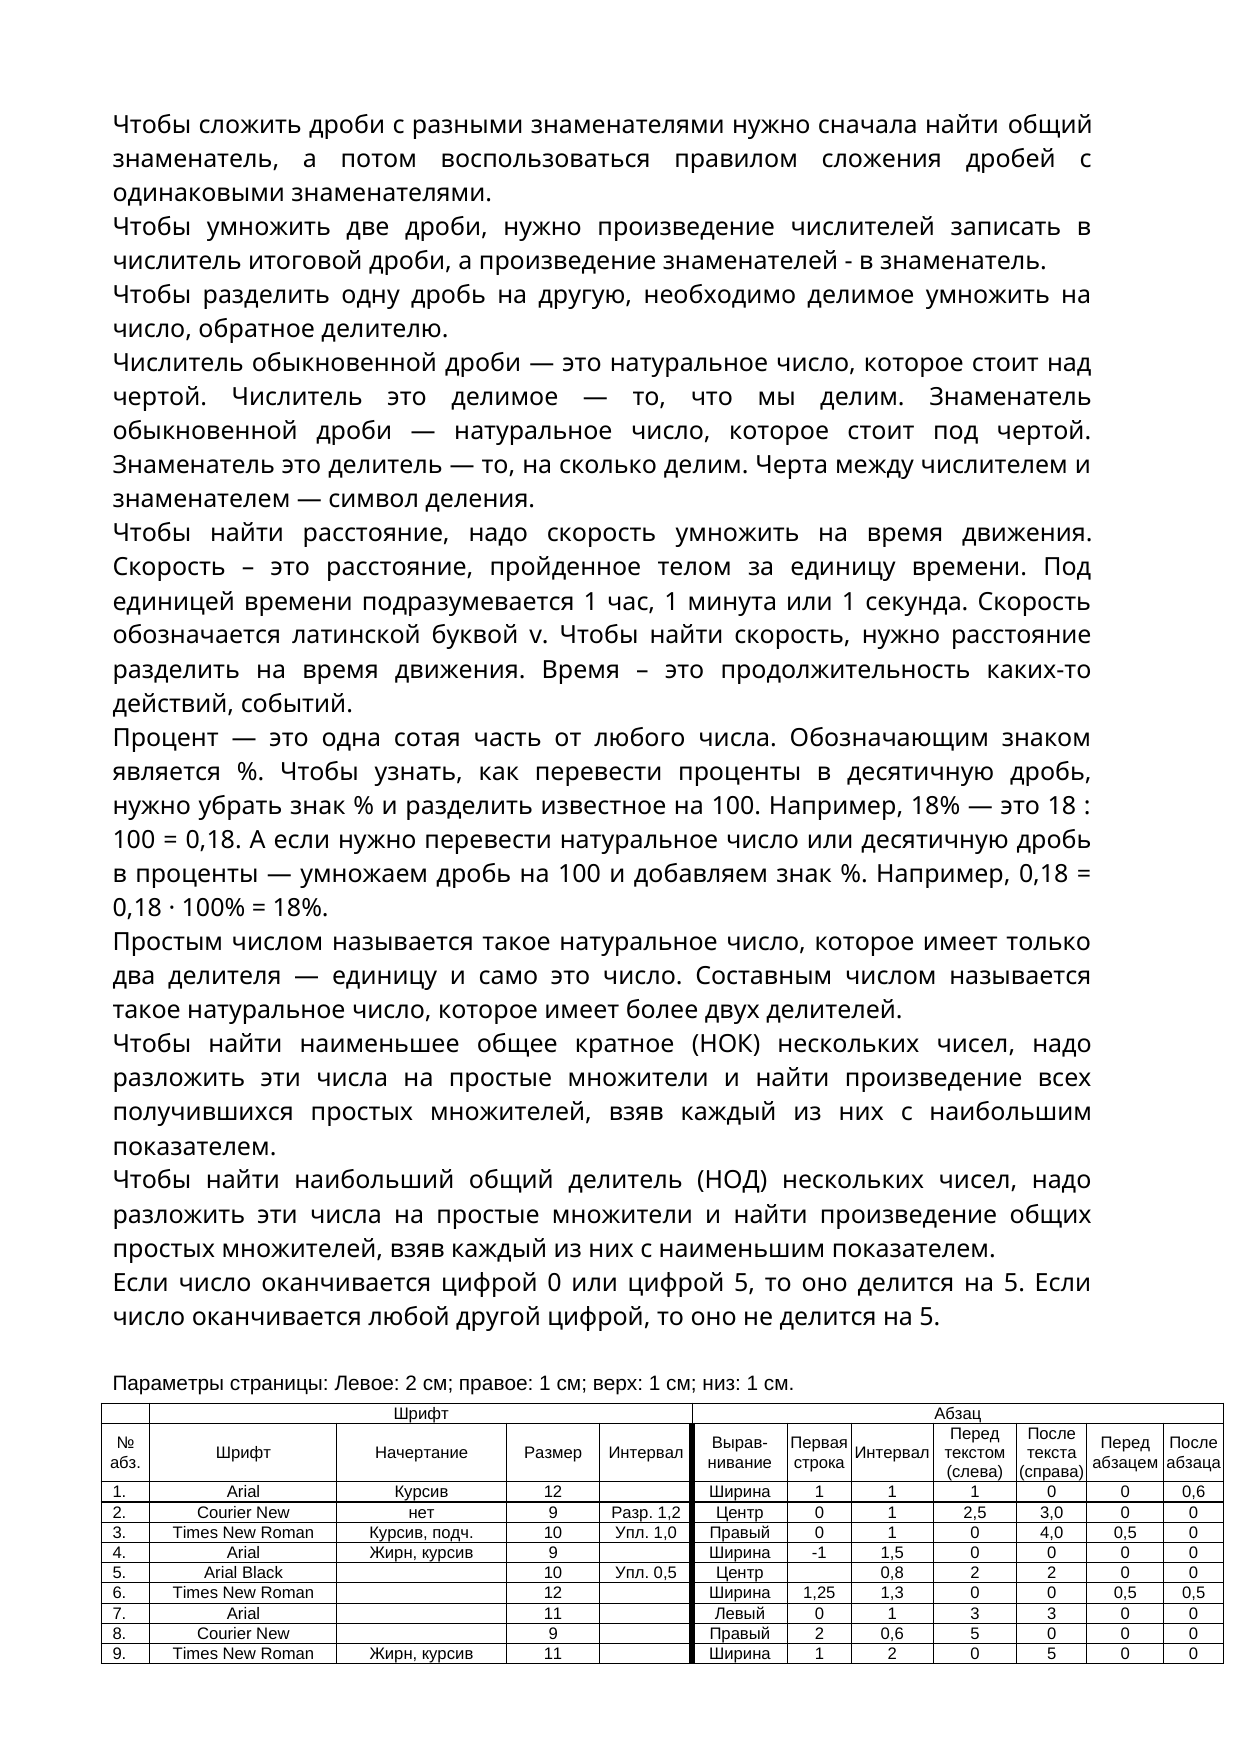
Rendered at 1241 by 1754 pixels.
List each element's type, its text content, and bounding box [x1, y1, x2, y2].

table_cell 2 [852, 1644, 933, 1663]
table_cell 4,0 [1017, 1523, 1086, 1542]
table_cell Жирн, курсив [337, 1644, 506, 1663]
table_cell 3,0 [1017, 1503, 1086, 1522]
text Параметры страницы: Левое: 2 см; правое: 1 см; верх: 1 см; низ: 1 см. [112, 1371, 1093, 1395]
table_cell Упл. 1,0 [600, 1523, 689, 1542]
table_header Шрифт [150, 1404, 692, 1423]
table_cell [102, 1604, 149, 1623]
table_cell [102, 1563, 149, 1582]
table_cell 3 [934, 1604, 1016, 1623]
table_cell 2 [934, 1563, 1016, 1582]
table_cell Ширина [695, 1644, 787, 1663]
table_cell Правый [695, 1624, 787, 1643]
table_cell 1,25 [788, 1583, 851, 1602]
table_cell Перед текстом (слева) [934, 1424, 1016, 1481]
table_cell 1 [852, 1503, 933, 1522]
table_cell Интервал [852, 1424, 933, 1481]
text Чтобы сложить дроби с разными знаменателями нужно сначала найти общий знаменатель, а потом воспользоваться правилом сложения дробей с одинаковыми знаменателями. [112, 106, 1093, 208]
table_cell 0,5 [1164, 1583, 1223, 1602]
table_cell 1,5 [852, 1543, 933, 1562]
table_cell 0 [1017, 1583, 1086, 1602]
table_cell 9 [507, 1624, 599, 1643]
table_cell Первая строка [788, 1424, 851, 1481]
table_cell 1 [852, 1604, 933, 1623]
table_cell [600, 1644, 689, 1663]
text Чтобы разделить одну дробь на другую, необходимо делимое умножить на число, обратное делителю. [112, 277, 1093, 345]
table_cell [102, 1523, 149, 1542]
table_cell Интервал [600, 1424, 689, 1481]
text Числитель обыкновенной дроби — это натуральное число, которое стоит над чертой. Числитель это делимое — то, что мы делим. Знаменатель обыкновенной дроби — натуральное число, которое стоит под чертой. Знаменатель это делитель — то, на сколько делим. Черта между числителем и знаменателем — символ деления. [112, 345, 1093, 515]
table_cell Центр [695, 1503, 787, 1522]
table_cell Courier New [150, 1503, 336, 1522]
table_cell Начертание [337, 1424, 506, 1481]
table_cell 3 [1017, 1604, 1086, 1623]
table_cell 1 [852, 1482, 933, 1501]
table_cell 0 [1087, 1543, 1163, 1562]
table_cell Размер [507, 1424, 599, 1481]
table_cell 0 [1164, 1604, 1223, 1623]
table_cell 9 [507, 1503, 599, 1522]
table_cell [788, 1563, 851, 1582]
text Простым числом называется такое натуральное число, которое имеет только два делителя — единицу и само это число. Составным числом называется такое натуральное число, которое имеет более двух делителей. [112, 924, 1093, 1026]
table_cell 0 [1164, 1543, 1223, 1562]
table_cell Ширина [695, 1482, 787, 1501]
table_cell 1 [788, 1482, 851, 1501]
table_cell 0 [1164, 1644, 1223, 1663]
table_cell 10 [507, 1523, 599, 1542]
table_cell 0 [1017, 1543, 1086, 1562]
table_cell № абз. [102, 1424, 149, 1481]
table_cell 12 [507, 1583, 599, 1602]
table_cell 1,3 [852, 1583, 933, 1602]
table_cell Arial [150, 1604, 336, 1623]
table_cell 0 [1164, 1624, 1223, 1643]
table_header Абзац [693, 1404, 1223, 1423]
table_cell 0,6 [1164, 1482, 1223, 1501]
table_cell 0 [1087, 1644, 1163, 1663]
table_cell 0 [788, 1604, 851, 1623]
table_cell Courier New [150, 1624, 336, 1643]
table_cell Arial [150, 1543, 336, 1562]
table_cell Упл. 0,5 [600, 1563, 689, 1582]
table_cell 0 [1164, 1503, 1223, 1522]
table_cell 2 [788, 1624, 851, 1643]
table_cell Шрифт [150, 1424, 336, 1481]
table_cell [102, 1644, 149, 1663]
table_header [102, 1404, 149, 1423]
text Чтобы умножить две дроби, нужно произведение числителей записать в числитель итоговой дроби, а произведение знаменателей - в знаменатель. [112, 208, 1093, 277]
table_cell Arial Black [150, 1563, 336, 1582]
table_cell Ширина [695, 1543, 787, 1562]
table_cell 12 [507, 1482, 599, 1501]
table_cell Курсив, подч. [337, 1523, 506, 1542]
table_cell 11 [507, 1604, 599, 1623]
text Чтобы найти наименьшее общее кратное (НОК) нескольких чисел, надо разложить эти числа на простые множители и найти произведение всех получившихся простых множителей, взяв каждый из них с наибольшим показателем. [112, 1026, 1093, 1162]
table_cell 2,5 [934, 1503, 1016, 1522]
table_cell 0,8 [852, 1563, 933, 1582]
table_cell 0 [934, 1583, 1016, 1602]
table_cell 0,5 [1087, 1583, 1163, 1602]
table_cell 0 [934, 1523, 1016, 1542]
table_cell [600, 1604, 689, 1623]
table_cell Жирн, курсив [337, 1543, 506, 1562]
table_cell 0 [1017, 1624, 1086, 1643]
table_cell Левый [695, 1604, 787, 1623]
table_cell [102, 1583, 149, 1602]
table_cell [337, 1624, 506, 1643]
table_cell [600, 1543, 689, 1562]
table_cell 1 [852, 1523, 933, 1542]
table_cell [337, 1583, 506, 1602]
table_cell 0 [1164, 1563, 1223, 1582]
table_cell 0,5 [1087, 1523, 1163, 1542]
table_cell 1 [934, 1482, 1016, 1501]
table_cell [102, 1503, 149, 1522]
table_cell 0 [934, 1543, 1016, 1562]
table_cell 0 [1017, 1482, 1086, 1501]
table_cell 10 [507, 1563, 599, 1582]
text Чтобы найти наибольший общий делитель (НОД) нескольких чисел, надо разложить эти числа на простые множители и найти произведение общих простых множителей, взяв каждый из них с наименьшим показателем. [112, 1162, 1093, 1264]
table_cell 5 [1017, 1644, 1086, 1663]
table_cell 0 [1087, 1604, 1163, 1623]
table_cell [102, 1624, 149, 1643]
table_cell 0 [1087, 1482, 1163, 1501]
table_cell нет [337, 1503, 506, 1522]
table_cell [600, 1482, 689, 1501]
table_cell 9 [507, 1543, 599, 1562]
table_cell 0,6 [852, 1624, 933, 1643]
table_cell 0 [934, 1644, 1016, 1663]
text Процент — это одна сотая часть от любого числа. Обозначающим знаком является %. Чтобы узнать, как перевести проценты в десятичную дробь, нужно убрать знак % и разделить известное на 100. Например, 18% — это 18 : 100 = 0,18. А если нужно перевести натуральное число или десятичную дробь в проценты — умножаем дробь на 100 и добавляем знак %. Например, 0,18 = 0,18 · 100% = 18%. [112, 719, 1093, 924]
table_cell 0 [1164, 1523, 1223, 1542]
table_cell [600, 1583, 689, 1602]
table_cell 5 [934, 1624, 1016, 1643]
table_cell Разр. 1,2 [600, 1503, 689, 1522]
table_cell Times New Roman [150, 1583, 336, 1602]
table_cell Правый [695, 1523, 787, 1542]
table_cell 0 [788, 1503, 851, 1522]
table_cell 0 [1087, 1503, 1163, 1522]
table_cell После абзаца [1164, 1424, 1223, 1481]
table_cell Arial [150, 1482, 336, 1501]
table_cell 1 [788, 1644, 851, 1663]
table_cell Центр [695, 1563, 787, 1582]
table_cell [600, 1624, 689, 1643]
table_cell [337, 1604, 506, 1623]
text Чтобы найти расстояние, надо скорость умножить на время движения. Скорость – это расстояние, пройденное телом за единицу времени. Под единицей времени подразумевается 1 час, 1 минута или 1 секунда. Скорость обозначается латинской буквой v. Чтобы найти скорость, нужно расстояние разделить на время движения. Время – это продолжительность каких-то действий, событий. [112, 515, 1093, 719]
table_cell Курсив [337, 1482, 506, 1501]
table_cell 0 [788, 1523, 851, 1542]
table_cell 11 [507, 1644, 599, 1663]
table_cell -1 [788, 1543, 851, 1562]
table_cell 0 [1087, 1563, 1163, 1582]
table_cell Вырав-нивание [695, 1424, 787, 1481]
table_cell 0 [1087, 1624, 1163, 1643]
table_cell Times New Roman [150, 1644, 336, 1663]
table_cell [102, 1482, 149, 1501]
text Если число оканчивается цифрой 0 или цифрой 5, то оно делится на 5. Если число оканчивается любой другой цифрой, то оно не делится на 5. [112, 1264, 1093, 1332]
table_cell Ширина [695, 1583, 787, 1602]
table_cell Times New Roman [150, 1523, 336, 1542]
table_cell [102, 1543, 149, 1562]
table_cell Перед абзацем [1087, 1424, 1163, 1481]
table_cell [337, 1563, 506, 1582]
table_cell 2 [1017, 1563, 1086, 1582]
table_cell После текста (справа) [1017, 1424, 1086, 1481]
